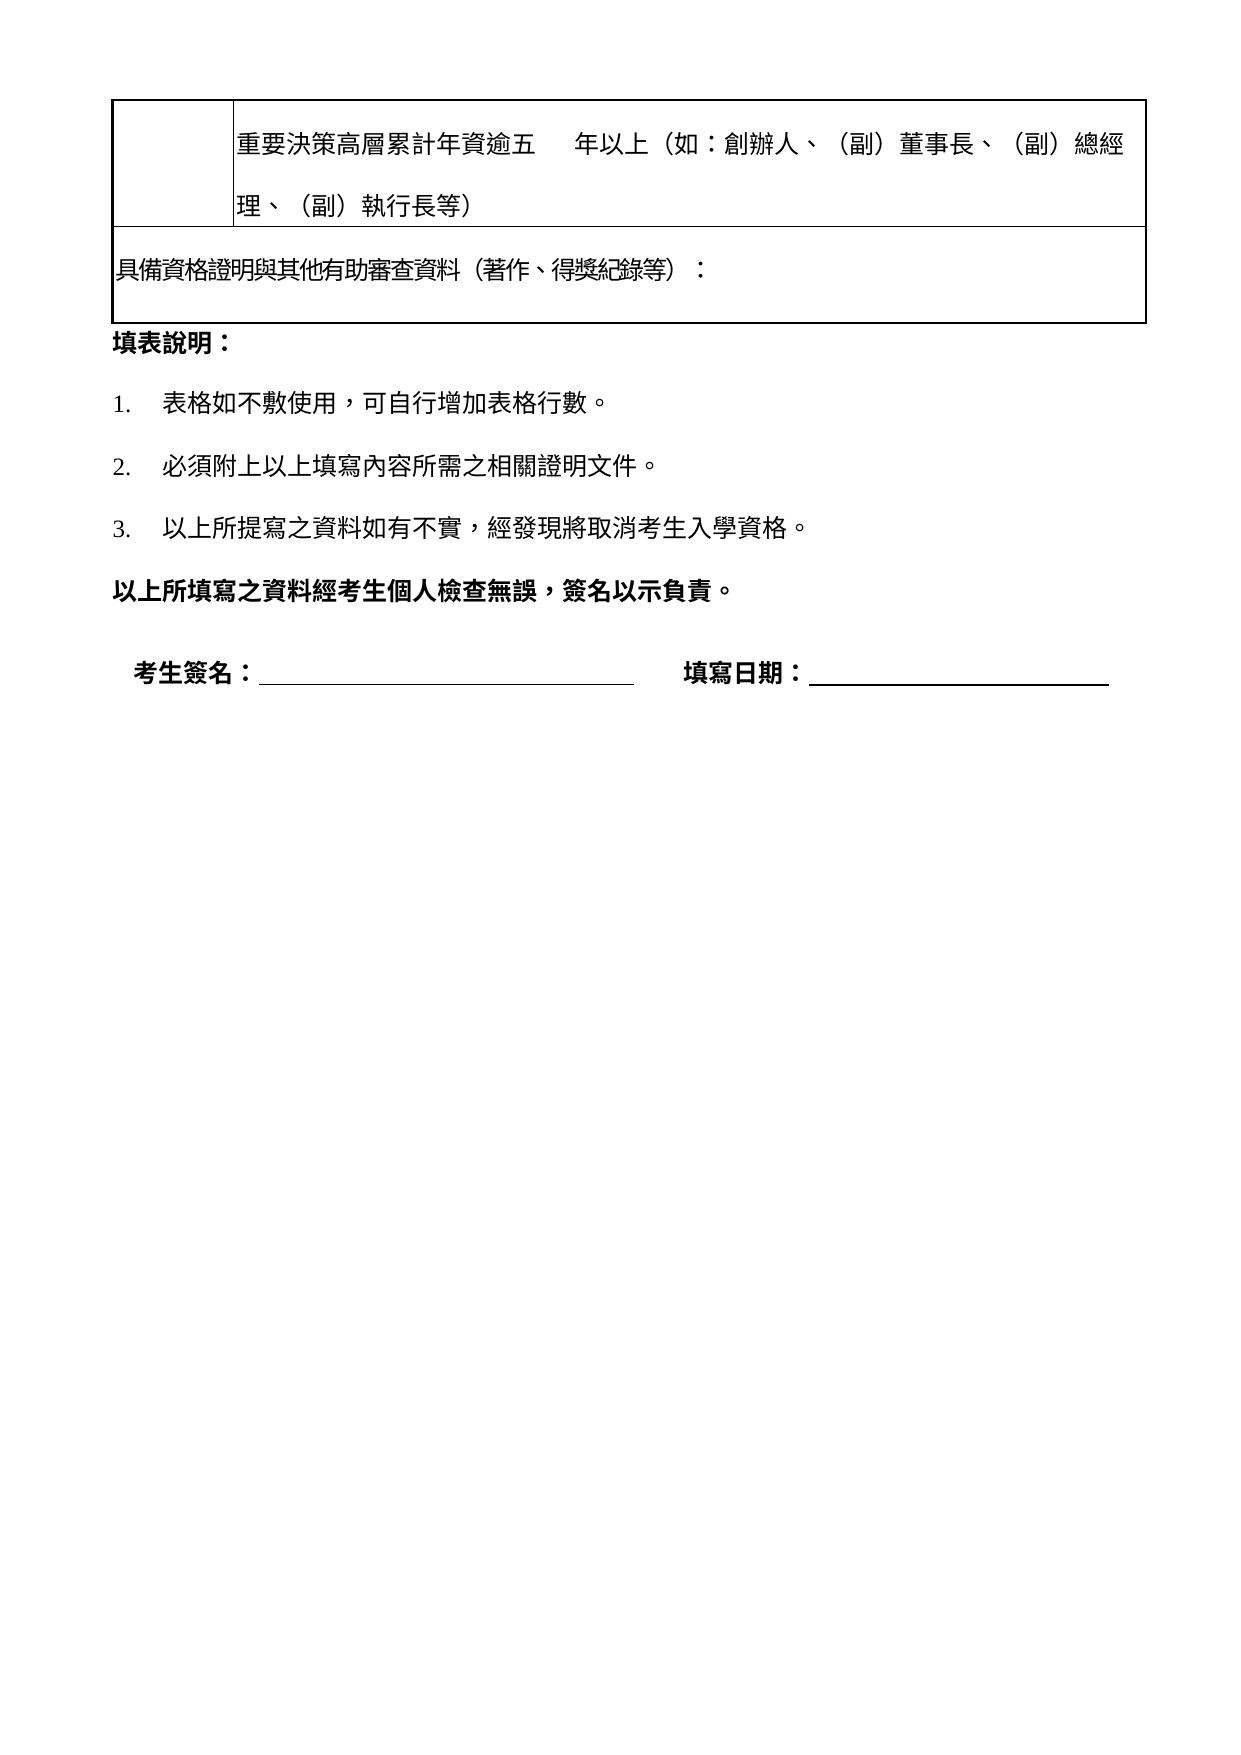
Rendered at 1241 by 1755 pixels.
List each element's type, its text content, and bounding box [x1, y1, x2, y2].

text 以上所填寫之資料經考生個人檢查無誤，簽名以示負責。 [112, 547, 1128, 610]
table_cell 具備資格證明與其他有助審查資料（著作、得獎紀錄等）： [114, 227, 1145, 322]
table_header [114, 101, 233, 226]
list 表格如不敷使用，可自行增加表格行數。 [112, 360, 1128, 422]
list 以上所提寫之資料如有不實，經發現將取消考生入學資格。 [112, 485, 1128, 547]
text 考生簽名： 填寫日期： [134, 630, 1167, 692]
list 必須附上以上填寫內容所需之相關證明文件。 [112, 422, 1128, 485]
table_header 重要決策高層累計年資逾五 年以上（如：創辦人、（副）董事長、（副）總經理、（副）執行長等） [234, 101, 1145, 226]
text 填表說明： [112, 324, 1128, 360]
